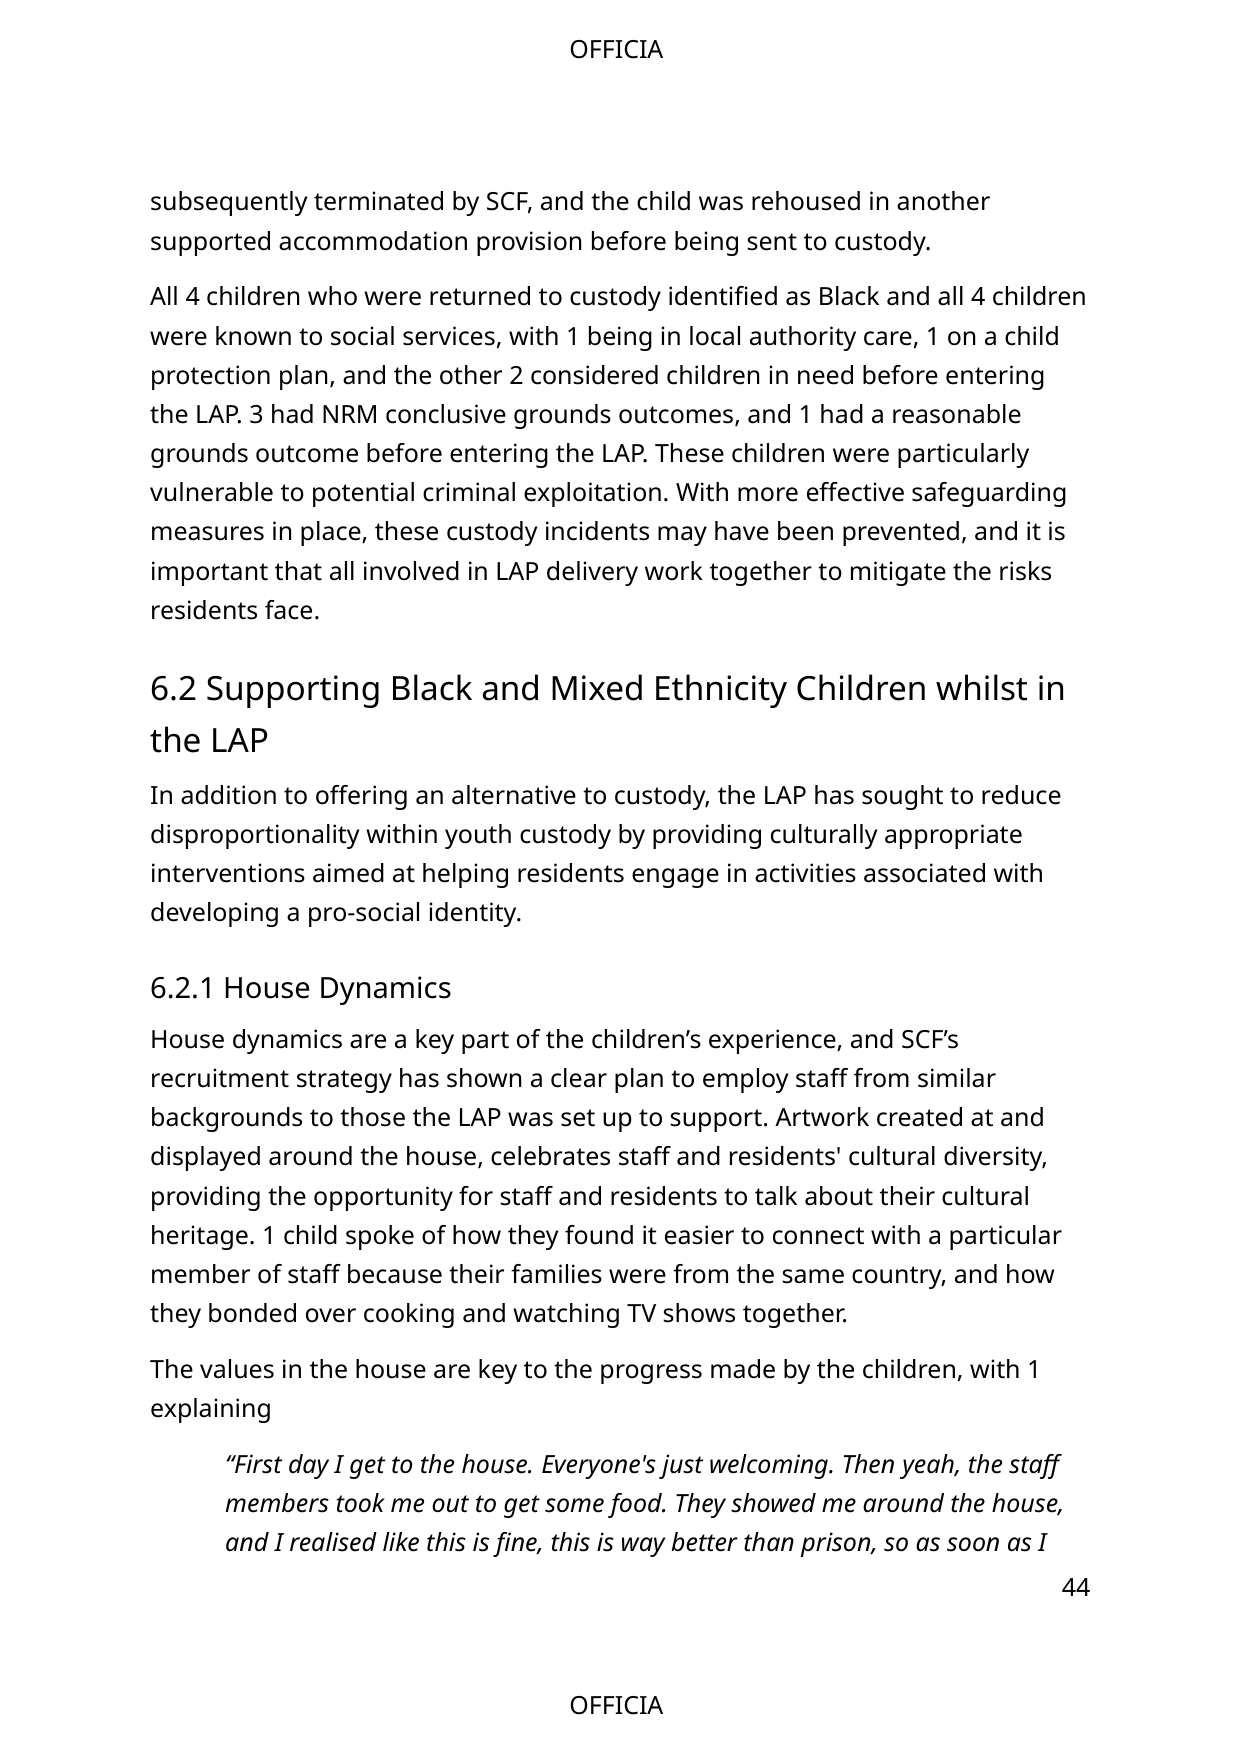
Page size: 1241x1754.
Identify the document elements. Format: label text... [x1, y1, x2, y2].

subtitle 6.2 Supporting Black and Mixed Ethnicity Children whilst in the LAP [150, 665, 1090, 762]
text In addition to offering an alternative to custody, the LAP has sought to reduce disproportionality within youth custody by providing culturally appropriate interventions aimed at helping residents engage in activities associated with developing a pro-social identity. [150, 778, 1090, 929]
text House dynamics are a key part of the children’s experience, and SCF’s recruitment strategy has shown a clear plan to employ staff from similar backgrounds to those the LAP was set up to support. Artwork created at and displayed around the house, celebrates staff and residents' cultural diversity, providing the opportunity for staff and residents to talk about their cultural heritage. 1 child spoke of how they found it easier to connect with a particular member of staff because their families were from the same country, and how they bonded over cooking and watching TV shows together. [150, 1022, 1090, 1330]
text subsequently terminated by SCF, and the child was rehoused in another supported accommodation provision before being sent to custody. [150, 184, 1090, 257]
text The values in the house are key to the progress made by the children, with 1 explaining [150, 1352, 1090, 1425]
text All 4 children who were returned to custody identified as Black and all 4 children were known to social services, with 1 being in local authority care, 1 on a child protection plan, and the other 2 considered children in need before entering the LAP. 3 had NRM conclusive grounds outcomes, and 1 had a reasonable grounds outcome before entering the LAP. These children were particularly vulnerable to potential criminal exploitation. With more effective safeguarding measures in place, these custody incidents may have been prevented, and it is important that all involved in LAP delivery work together to mitigate the risks residents face. [150, 279, 1090, 626]
subtitle 6.2.1 House Dynamics [150, 968, 1090, 1007]
text “First day I get to the house. Everyone's just welcoming. Then yeah, the staff members took me out to get some food. They showed me around the house, and I realised like this is fine, this is way better than prison, so as soon as I [225, 1447, 1090, 1559]
